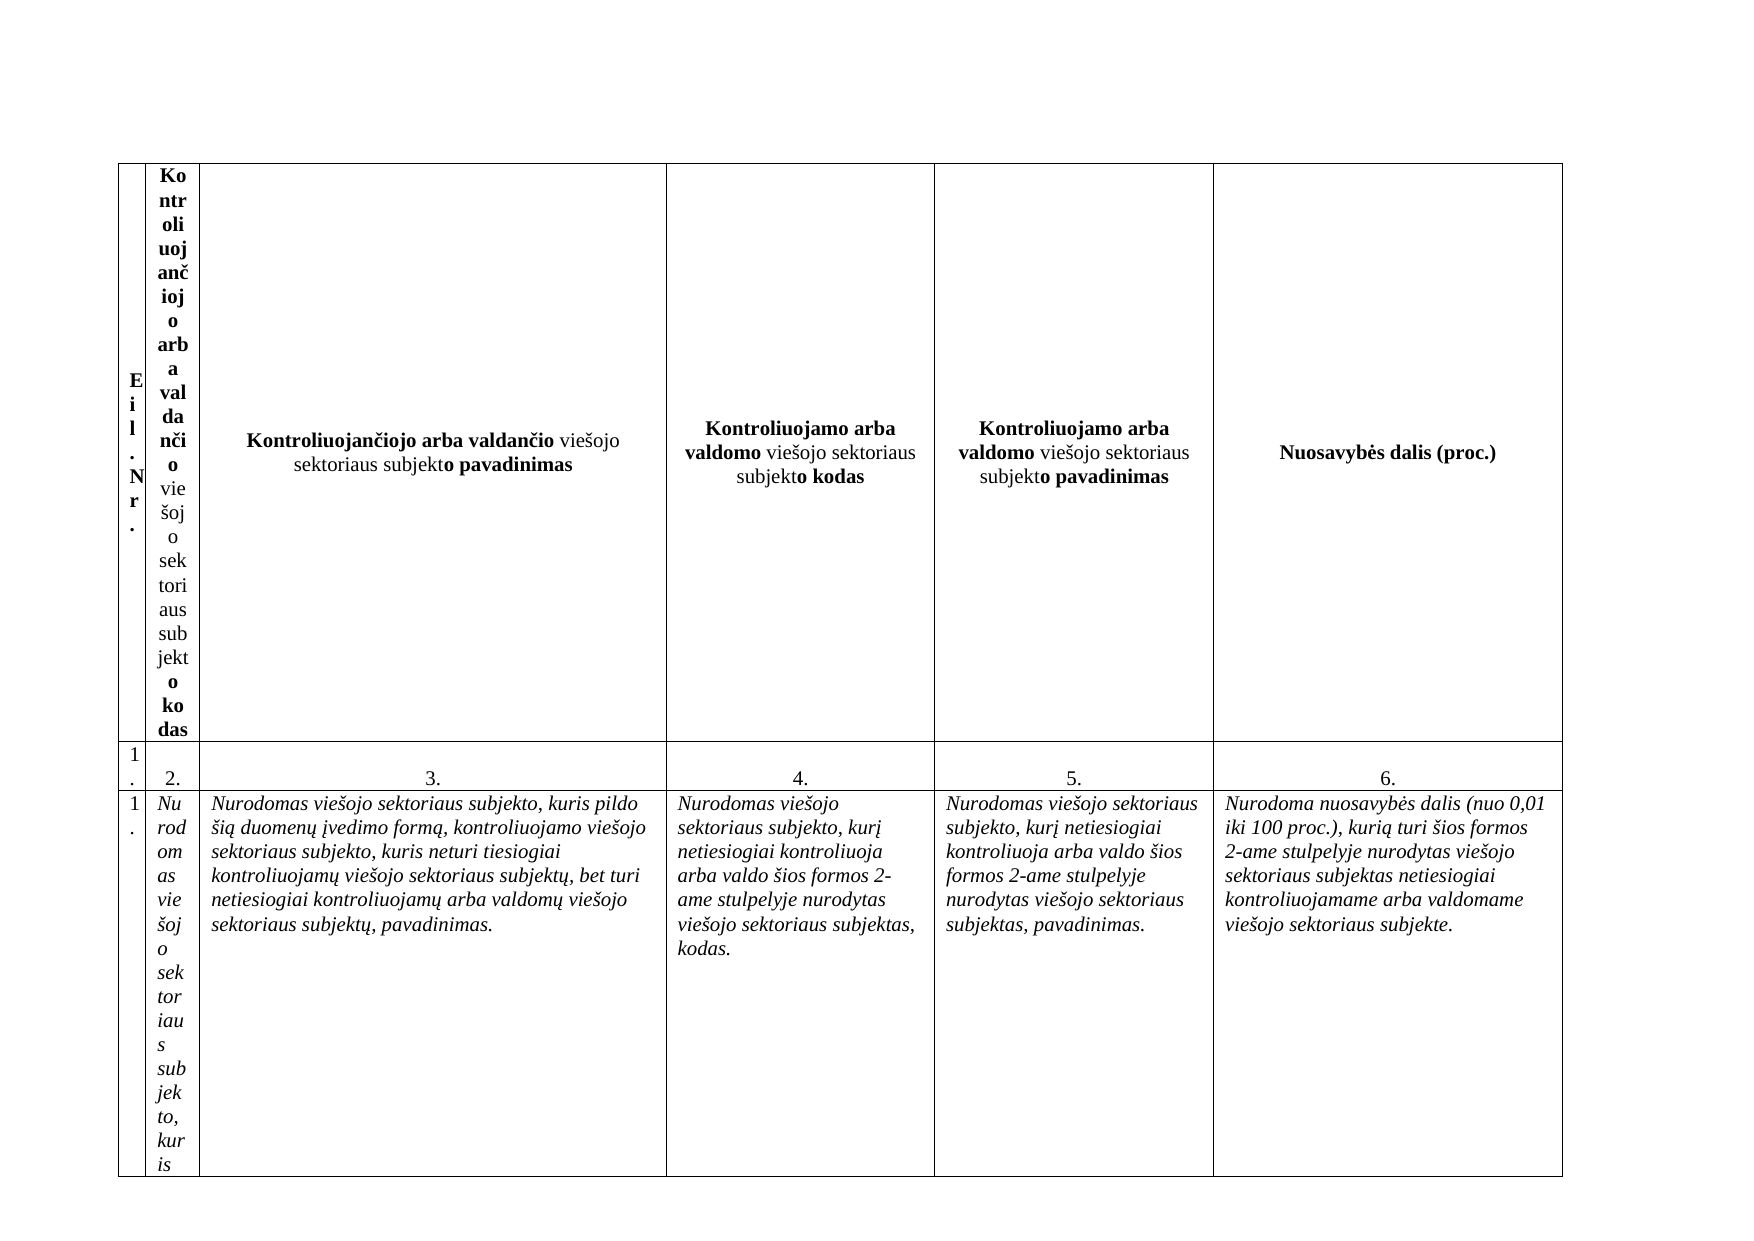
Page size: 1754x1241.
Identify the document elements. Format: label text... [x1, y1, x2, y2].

table_cell Nurodomas viešojo sektoriaus subjekto, kuris [146, 791, 199, 1176]
table_cell 1. [119, 742, 145, 790]
table_cell Nurodomas viešojo sektoriaus subjekto, kurį netiesiogiai kontroliuoja arba valdo šios formos 2-ame stulpelyje nurodytas viešojo sektoriaus subjektas, kodas. [667, 791, 934, 1176]
table_cell 4. [667, 742, 934, 790]
table_cell Nurodoma nuosavybės dalis (nuo 0,01 iki 100 proc.), kurią turi šios formos 2-ame stulpelyje nurodytas viešojo sektoriaus subjektas netiesiogiai kontroliuojamame arba valdomame viešojo sektoriaus subjekte. [1214, 791, 1562, 1176]
table_header Nuosavybės dalis (proc.) [1214, 164, 1562, 741]
table_header Kontroliuojamo arba valdomo viešojo sektoriaus subjekto pavadinimas [935, 164, 1213, 741]
table_header Kontroliuojančiojo arba valdančio viešojo sektoriaus subjekto kodas [146, 164, 199, 741]
table_cell 3. [200, 742, 666, 790]
table_cell 1. [119, 791, 145, 1176]
table_cell Nurodomas viešojo sektoriaus subjekto, kuris pildo šią duomenų įvedimo formą, kontroliuojamo viešojo sektoriaus subjekto, kuris neturi tiesiogiai kontroliuojamų viešojo sektoriaus subjektų, bet turi netiesiogiai kontroliuojamų arba valdomų viešojo sektoriaus subjektų, pavadinimas. [200, 791, 666, 1176]
table_cell Nurodomas viešojo sektoriaus subjekto, kurį netiesiogiai kontroliuoja arba valdo šios formos 2-ame stulpelyje nurodytas viešojo sektoriaus subjektas, pavadinimas. [935, 791, 1213, 1176]
table_header Eil. Nr. [119, 164, 145, 741]
table_header Kontroliuojamo arba valdomo viešojo sektoriaus subjekto kodas [667, 164, 934, 741]
table_cell 5. [935, 742, 1213, 790]
table_cell 2. [146, 742, 199, 790]
table_header Kontroliuojančiojo arba valdančio viešojo sektoriaus subjekto pavadinimas [200, 164, 666, 741]
table_cell 6. [1214, 742, 1562, 790]
